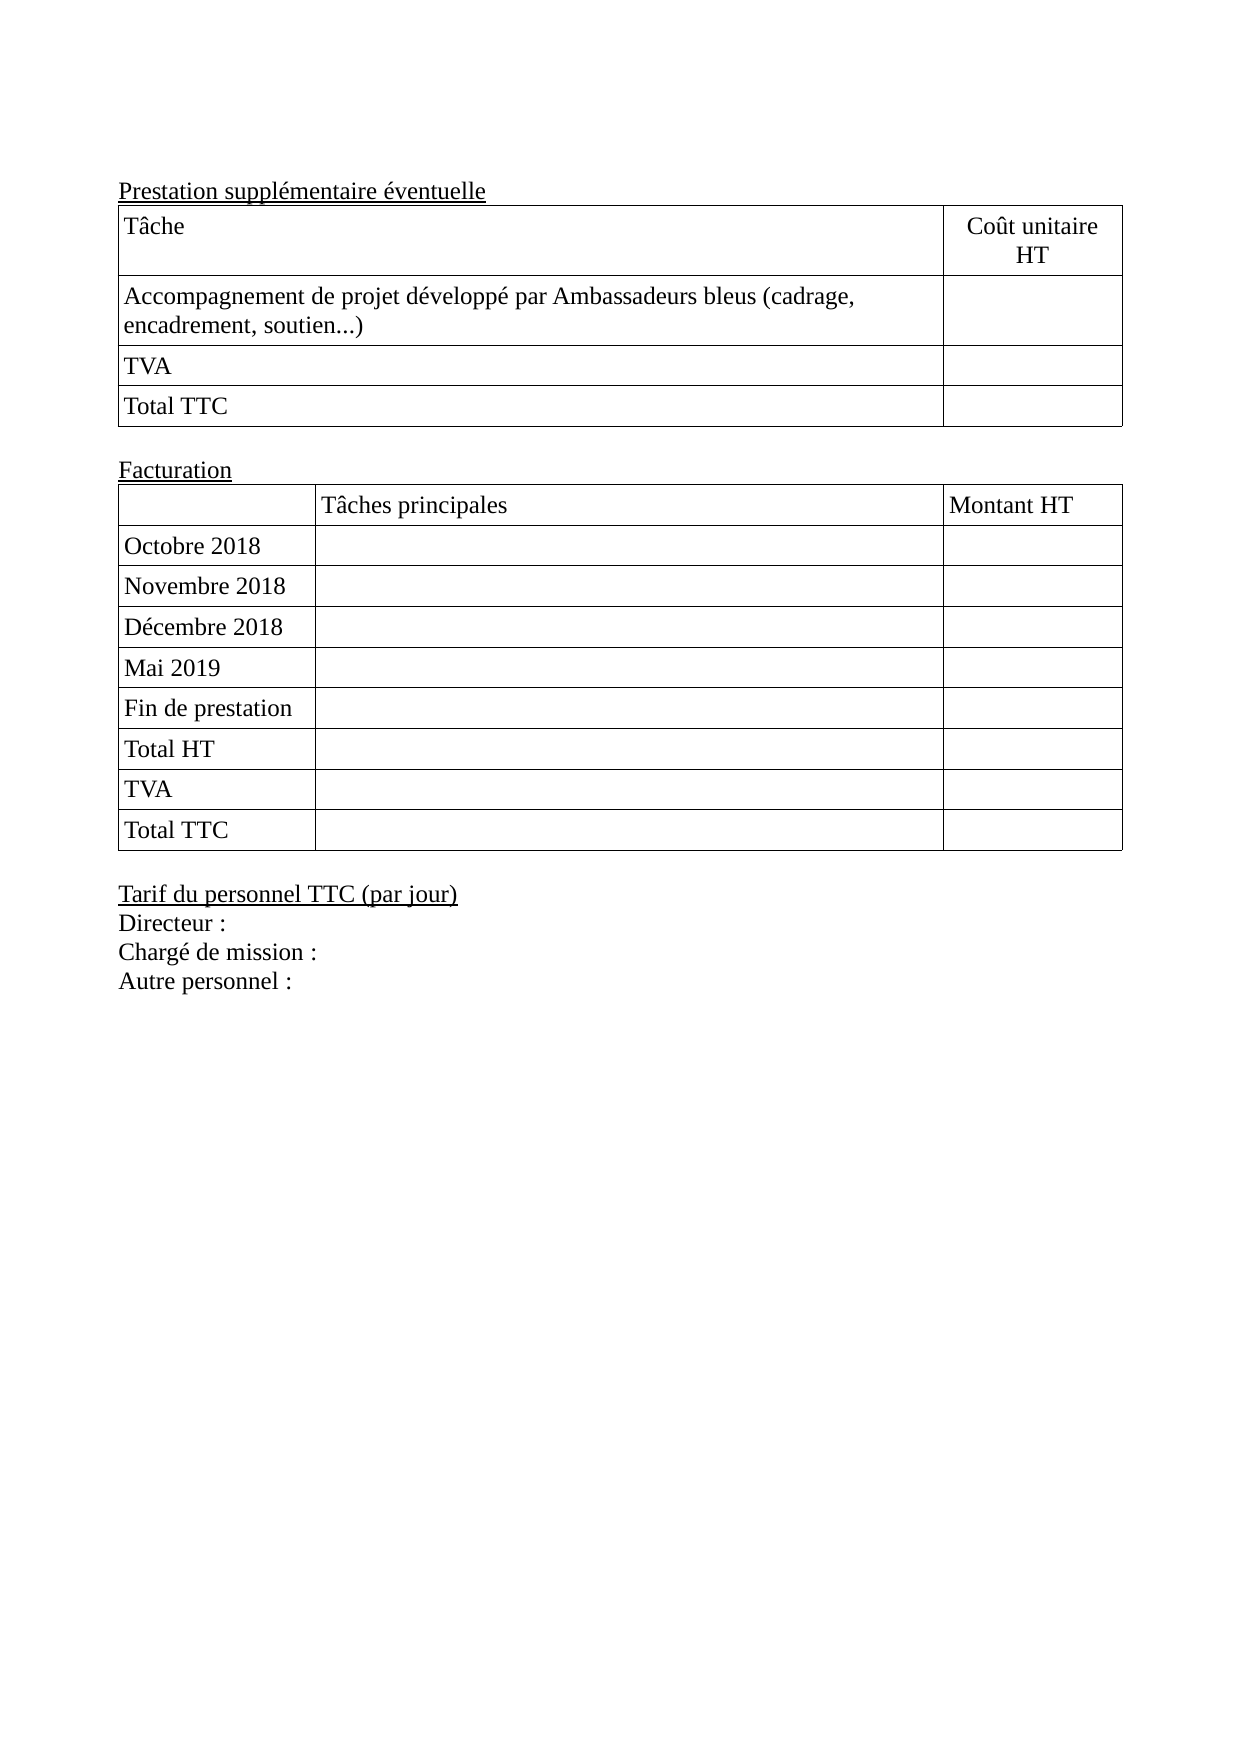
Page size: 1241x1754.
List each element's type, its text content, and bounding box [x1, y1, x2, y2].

table_cell [944, 346, 1122, 385]
table_cell Total HT [119, 729, 315, 768]
table_cell [944, 607, 1122, 647]
table_cell [944, 810, 1122, 850]
table_header Coût unitaire HT [944, 206, 1122, 275]
table_cell [316, 810, 943, 850]
table_cell [944, 566, 1122, 606]
table_cell TVA [119, 346, 943, 385]
table_header Tâche [119, 206, 943, 275]
table_cell Mai 2019 [119, 648, 315, 687]
table_header Tâches principales [316, 485, 943, 525]
table_cell Octobre 2018 [119, 526, 315, 565]
table_cell Accompagnement de projet développé par Ambassadeurs bleus (cadrage, encadrement, soutien...) [119, 276, 943, 345]
table_cell [944, 770, 1122, 809]
table_cell [316, 770, 943, 809]
text Prestation supplémentaire éventuelle [118, 176, 1122, 205]
table_header [119, 485, 315, 525]
table_cell [944, 276, 1122, 345]
text Facturation [118, 455, 1122, 484]
table_cell [316, 607, 943, 647]
table_cell [316, 648, 943, 687]
table_cell [316, 729, 943, 768]
table_cell Total TTC [119, 386, 943, 426]
table_cell [944, 729, 1122, 768]
text Directeur : [118, 908, 1122, 937]
table_cell [944, 526, 1122, 565]
text Autre personnel : [118, 966, 1122, 995]
text Tarif du personnel TTC (par jour) [118, 879, 1122, 908]
table_cell [316, 526, 943, 565]
table_cell Fin de prestation [119, 688, 315, 728]
table_cell [944, 688, 1122, 728]
table_header Montant HT [944, 485, 1122, 525]
table_cell Total TTC [119, 810, 315, 850]
table_cell Décembre 2018 [119, 607, 315, 647]
table_cell TVA [119, 770, 315, 809]
table_cell [944, 648, 1122, 687]
table_cell [944, 386, 1122, 426]
table_cell Novembre 2018 [119, 566, 315, 606]
text Chargé de mission : [118, 937, 1122, 966]
table_cell [316, 566, 943, 606]
table_cell [316, 688, 943, 728]
